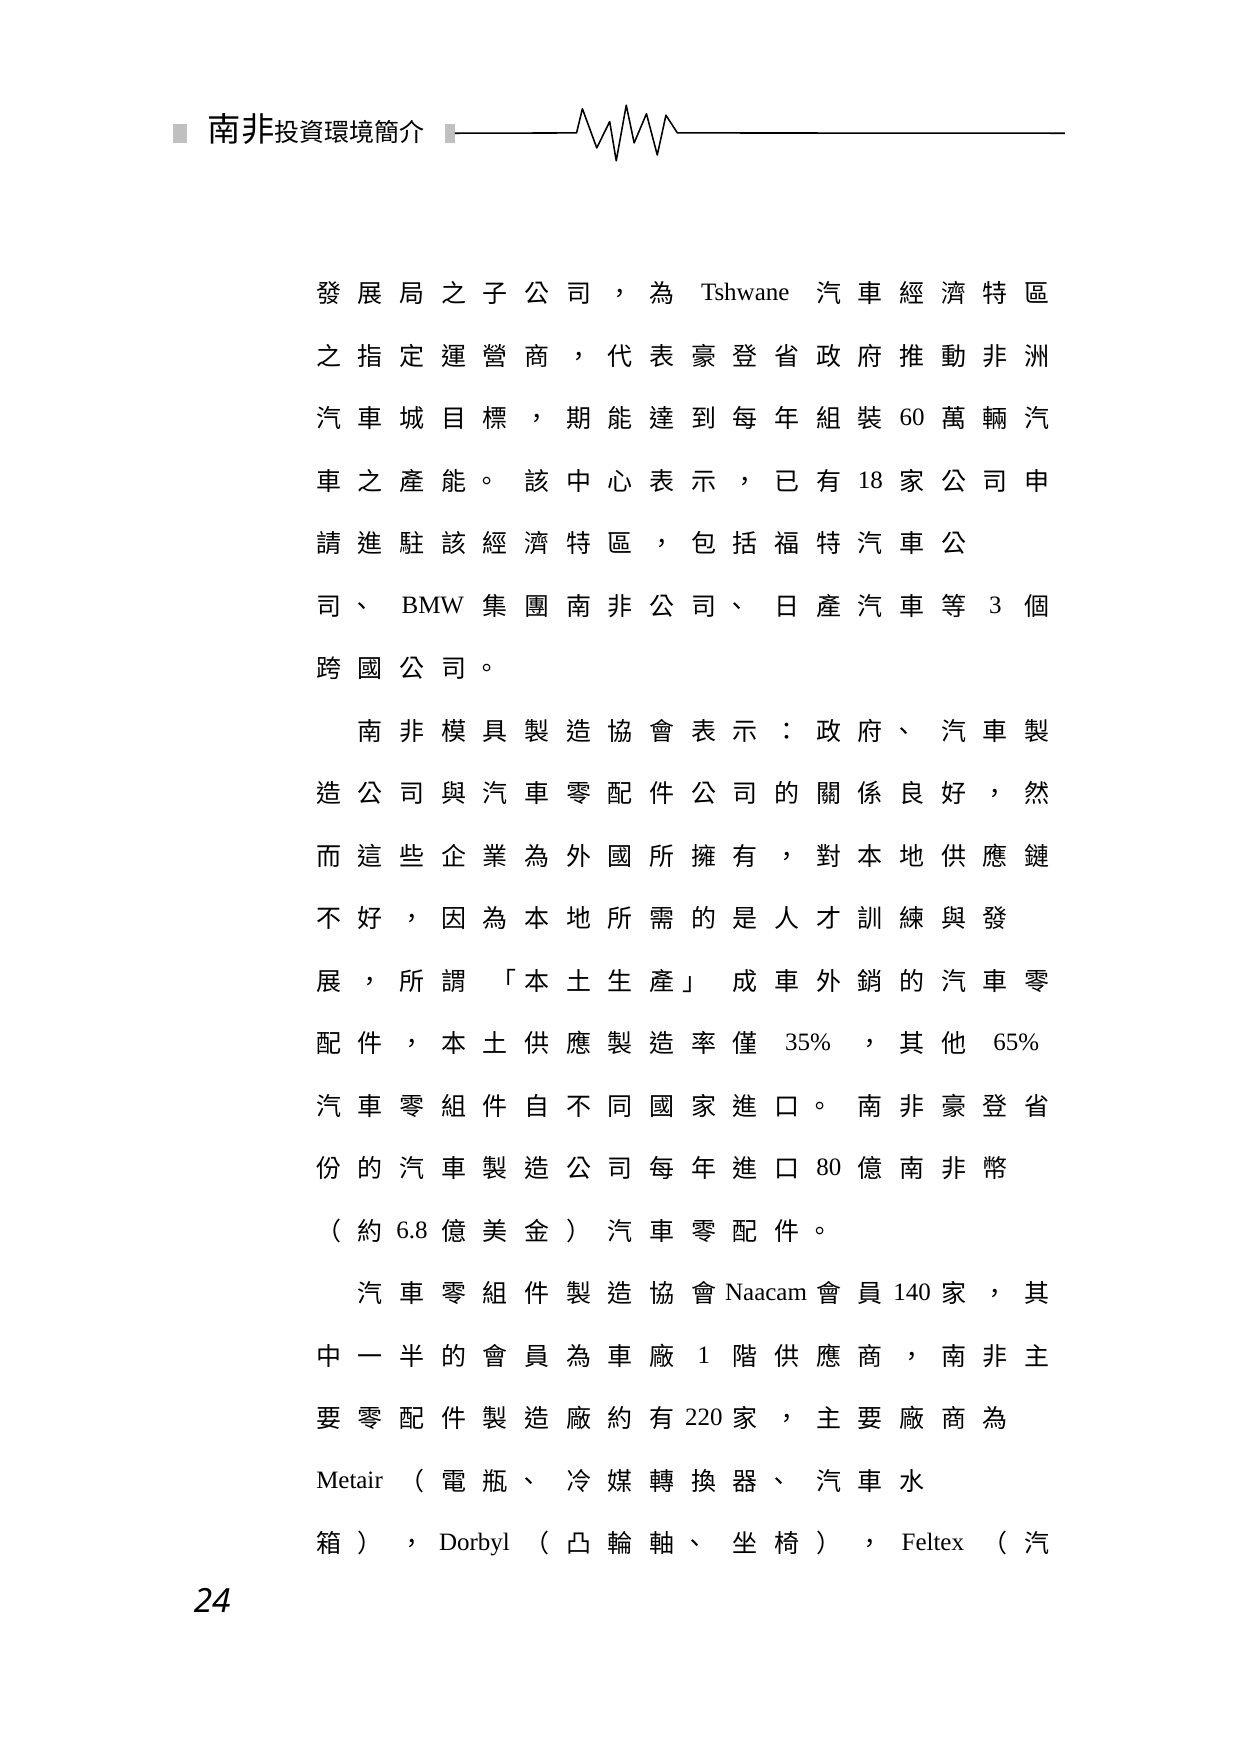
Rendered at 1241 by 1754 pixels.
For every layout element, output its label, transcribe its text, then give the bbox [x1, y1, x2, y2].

text 汽車零組件製造協會Naacam會員140家，其中一半的會員為車廠1階供應商，南非主要零配件製造廠約有220家，主要廠商為Metair（電瓶、冷媒轉換器、汽車水箱），Dorbyl（凸輪軸、坐椅），Feltex（汽 [281, 1250, 1058, 1563]
text 南非模具製造協會表示：政府、汽車製造公司與汽車零配件公司的關係良好，然而這些企業為外國所擁有，對本地供應鏈不好，因為本地所需的是人才訓練與發展，所謂「本土生產」成車外銷的汽車零配件，本土供應製造率僅35%，其他65%汽車零組件自不同國家進口。南非豪登省份的汽車製造公司每年進口80億南非幣（約6.8億美金）汽車零配件。 [281, 688, 1058, 1250]
text 發展局之子公司，為Tshwane汽車經濟特區之指定運營商，代表豪登省政府推動非洲汽車城目標，期能達到每年組裝60萬輛汽車之產能。該中心表示，已有18家公司申請進駐該經濟特區，包括福特汽車公司、BMW集團南非公司、日產汽車等3個跨國公司。 [281, 250, 1058, 688]
